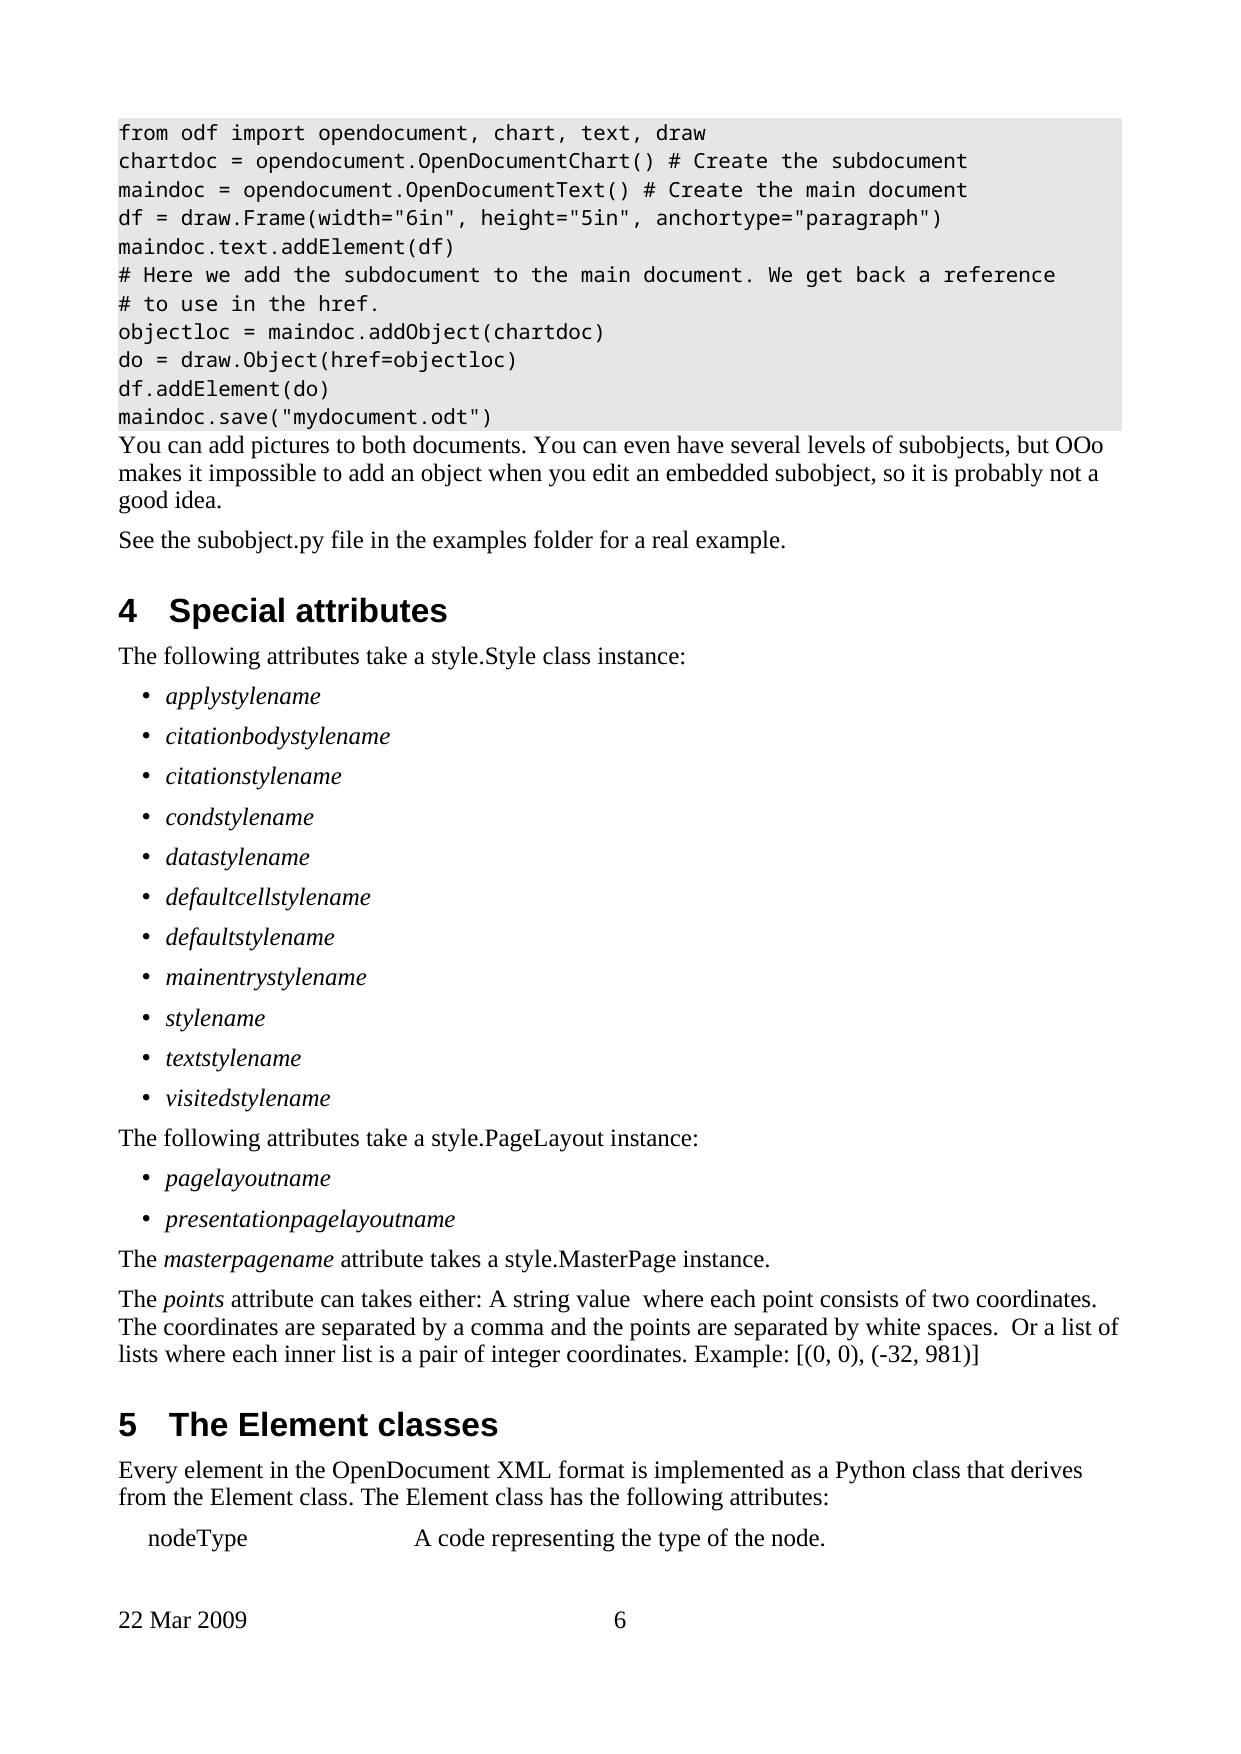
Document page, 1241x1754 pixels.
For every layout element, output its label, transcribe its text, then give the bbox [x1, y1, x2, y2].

text # Here we add the subdocument to the main document. We get back a reference [118, 260, 1122, 289]
list textstylename [142, 1044, 1122, 1072]
list mainentrystylename [142, 963, 1122, 991]
text df.addElement(do) [118, 374, 1122, 402]
list stylename [142, 1004, 1122, 1031]
text See the subobject.py file in the examples folder for a real example. [118, 527, 1122, 554]
text The following attributes take a style.Style class instance: [118, 642, 1122, 669]
list nodeType A code representing the type of the node. [148, 1524, 1122, 1551]
text The masterpagename attribute takes a style.MasterPage instance. [118, 1245, 1122, 1273]
text do = draw.Object(href=objectloc) [118, 346, 1122, 374]
text You can add pictures to both documents. You can even have several levels of subobjects, but OOo makes it impossible to add an object when you edit an embedded subobject, so it is probably not a good idea. [118, 431, 1122, 514]
list pagelayoutname [142, 1164, 1122, 1192]
text maindoc.save("mydocument.odt") [118, 402, 1122, 431]
text df = draw.Frame(width="6in", height="5in", anchortype="paragraph") [118, 203, 1122, 232]
list visitedstylename [142, 1084, 1122, 1112]
text objectloc = maindoc.addObject(chartdoc) [118, 317, 1122, 346]
text The points attribute can takes either: A string value where each point consists of two coordinates. The coordinates are separated by a comma and the points are separated by white spaces. Or a list of lists where each inner list is a pair of integer coordinates. Example: [(0, 0), (-32, 981)] [118, 1285, 1122, 1368]
subtitle Special attributes [118, 592, 1122, 629]
text The following attributes take a style.PageLayout instance: [118, 1124, 1122, 1152]
text from odf import opendocument, chart, text, draw [118, 118, 1122, 147]
text chartdoc = opendocument.OpenDocumentChart() # Create the subdocument [118, 147, 1122, 175]
list datastylename [142, 843, 1122, 871]
list applystylename [142, 682, 1122, 710]
list presentationpagelayoutname [142, 1205, 1122, 1232]
list citationstylename [142, 762, 1122, 790]
list citationbodystylename [142, 722, 1122, 750]
list condstylename [142, 803, 1122, 830]
text maindoc.text.addElement(df) [118, 232, 1122, 260]
text maindoc = opendocument.OpenDocumentText() # Create the main document [118, 175, 1122, 203]
text # to use in the href. [118, 289, 1122, 317]
list defaultstylename [142, 923, 1122, 951]
subtitle The Element classes [118, 1406, 1122, 1443]
list defaultcellstylename [142, 883, 1122, 911]
text Every element in the OpenDocument XML format is implemented as a Python class that derives from the Element class. The Element class has the following attributes: [118, 1456, 1122, 1511]
